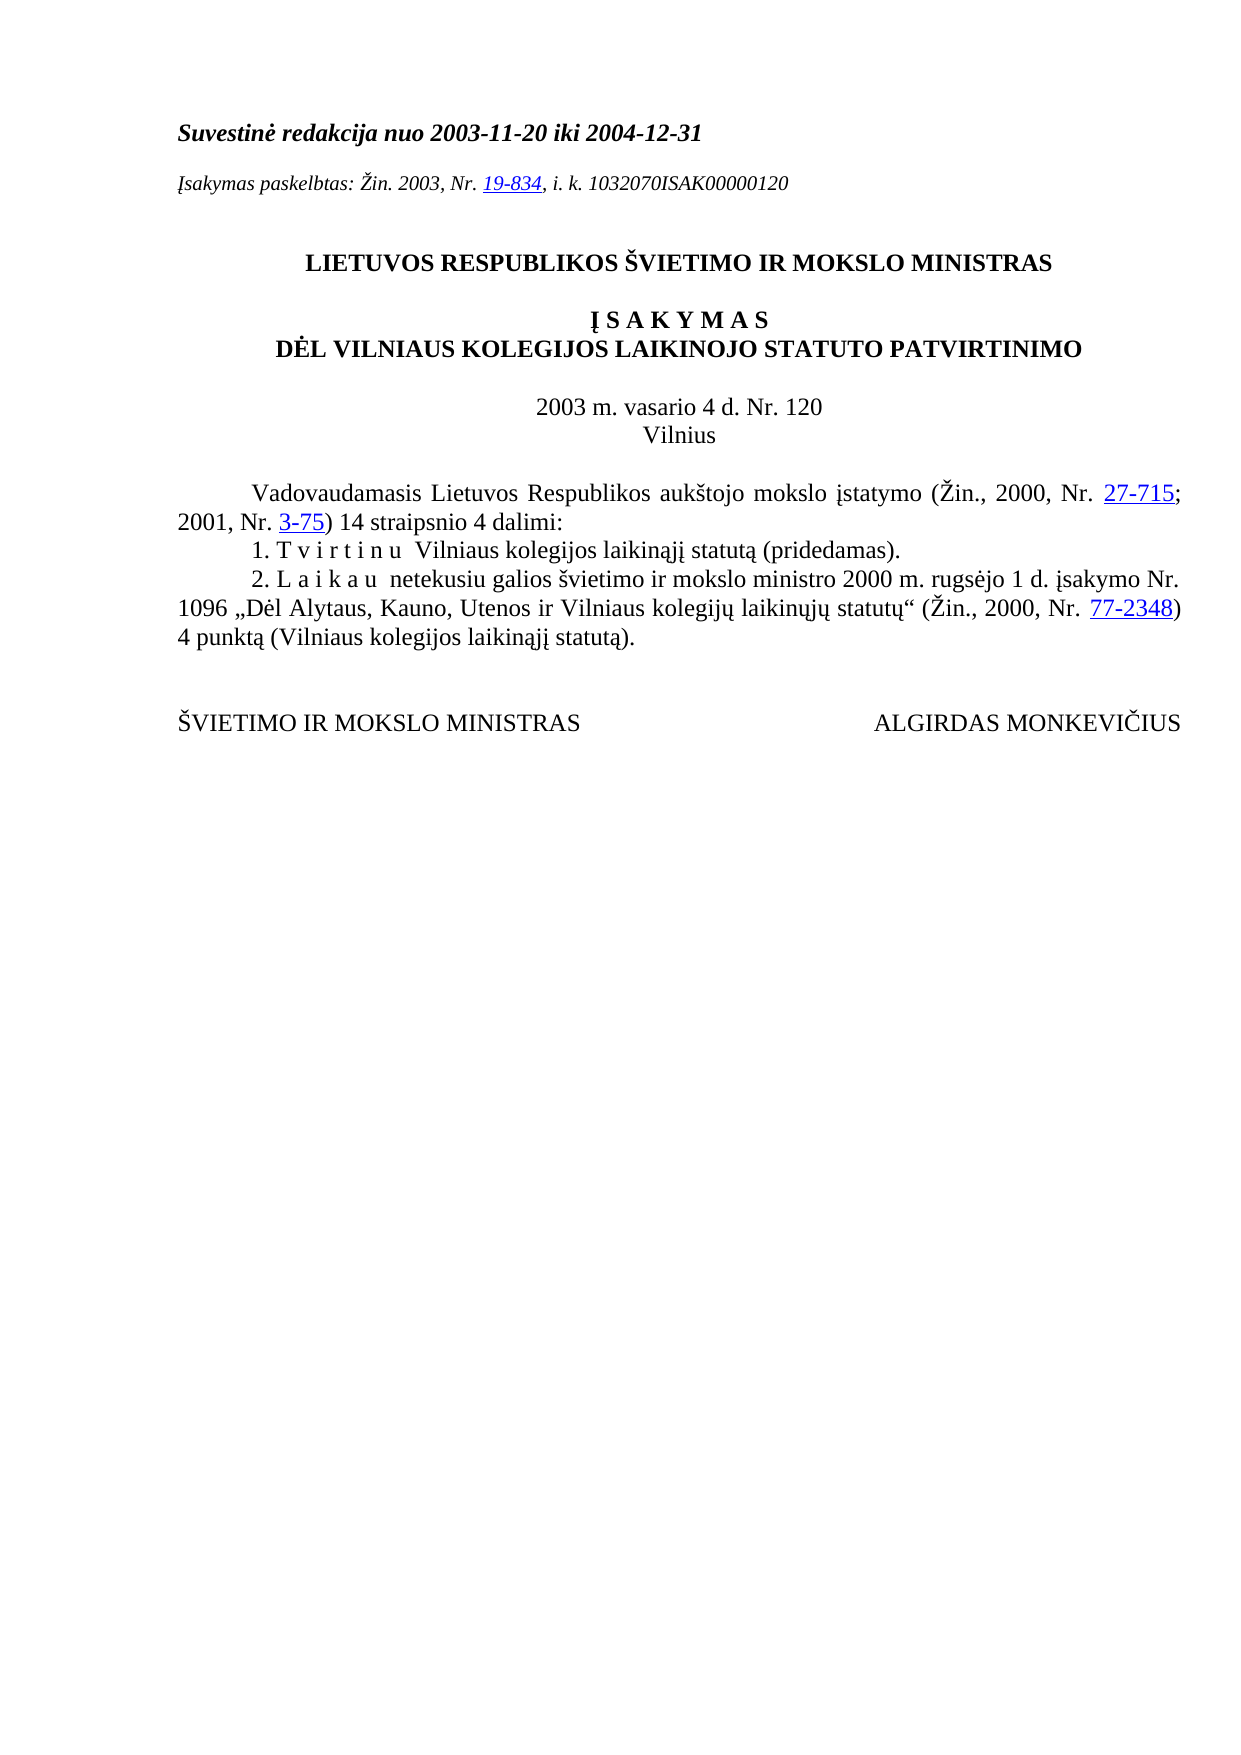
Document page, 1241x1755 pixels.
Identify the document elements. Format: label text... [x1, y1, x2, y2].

text Suvestinė redakcija nuo 2003-11-20 iki 2004-12-31 [177, 118, 1181, 147]
text LIETUVOS RESPUBLIKOS ŠVIETIMO IR MOKSLO MINISTRAS [177, 248, 1181, 277]
text Vilnius [177, 420, 1181, 449]
text 2003 m. vasario 4 d. Nr. 120 [177, 392, 1181, 420]
text Įsakymas paskelbtas: Žin. 2003, Nr. 19-834, i. k. 1032070ISAK00000120 [177, 171, 1181, 195]
text Vadovaudamasis Lietuvos Respublikos aukštojo mokslo įstatymo (Žin., 2000, Nr. 27-715; 2001, Nr. 3-75) 14 straipsnio 4 dalimi: [177, 478, 1181, 535]
text ŠVIETIMO IR MOKSLO MINISTRAS ALGIRDAS MONKEVIČIUS [177, 708, 1181, 737]
text 2. Laikau netekusiu galios švietimo ir mokslo ministro 2000 m. rugsėjo 1 d. įsakymo Nr. 1096 „Dėl Alytaus, Kauno, Utenos ir Vilniaus kolegijų laikinųjų statutų“ (Žin., 2000, Nr. 77-2348) 4 punktą (Vilniaus kolegijos laikinąjį statutą). [177, 564, 1181, 650]
text 1. Tvirtinu Vilniaus kolegijos laikinąjį statutą (pridedamas). [177, 535, 1181, 564]
text Į S A K Y M A S [177, 305, 1181, 334]
text DĖL VILNIAUS KOLEGIJOS LAIKINOJO STATUTO PATVIRTINIMO [177, 334, 1181, 363]
